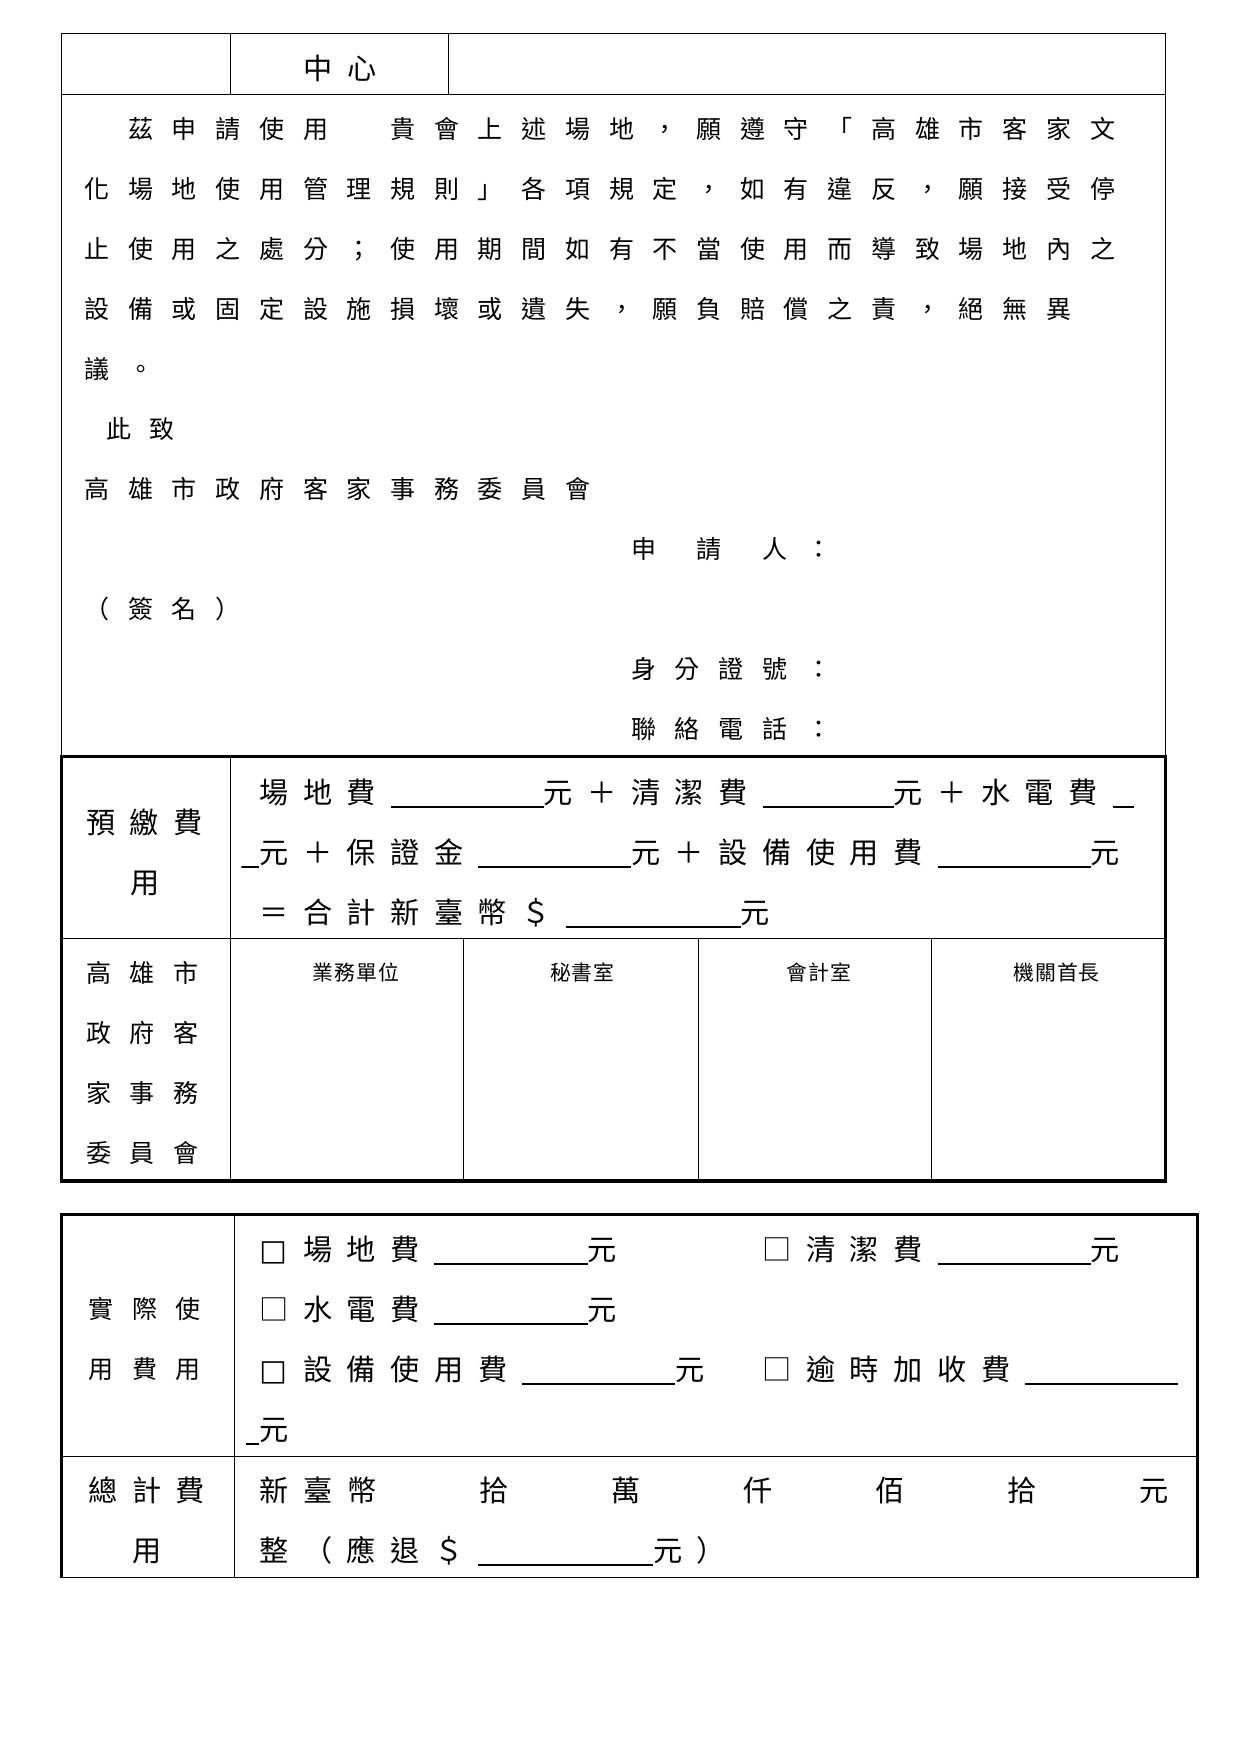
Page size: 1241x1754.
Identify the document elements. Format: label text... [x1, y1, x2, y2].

table_cell [449, 34, 1165, 94]
table_cell 預繳費用 [63, 758, 230, 938]
table_cell [62, 34, 230, 94]
table_cell 機關首長 [932, 939, 1164, 1179]
table_header 實際使用費用 [63, 1216, 234, 1456]
table_cell 茲申請使用 貴會上述場地，願遵守「高雄市客家文化場地使用管理規則」各項規定，如有違反，願接受停止使用之處分；使用期間如有不當使用而導致場地內之設備或固定設施損壞或遺失，願負賠償之責，絕無異議。 此致 高雄市政府客家事務委員會 申 請 人： （簽名） 身分證號： 聯絡電話： [62, 95, 1165, 755]
table_cell 會計室 [699, 939, 931, 1179]
table_cell 場地費 元＋清潔費 元＋水電費 元＋保證金 元＋設備使用費 元＝合計新臺幣＄ 元 [231, 758, 1164, 938]
table_cell 業務單位 [231, 939, 463, 1179]
table_cell 總計費用 [63, 1457, 234, 1577]
table_header □場地費 元 □清潔費 元 □水電費 元 □設備使用費 元 □逾時加收費 元 [235, 1216, 1196, 1456]
table_cell 新臺幣 拾 萬 仟 佰 拾 元整（應退＄ 元） [235, 1457, 1196, 1577]
table_cell 秘書室 [464, 939, 698, 1179]
table_cell 中心 [231, 34, 448, 94]
table_cell 高雄市政府客家事務委員會 [63, 939, 230, 1179]
